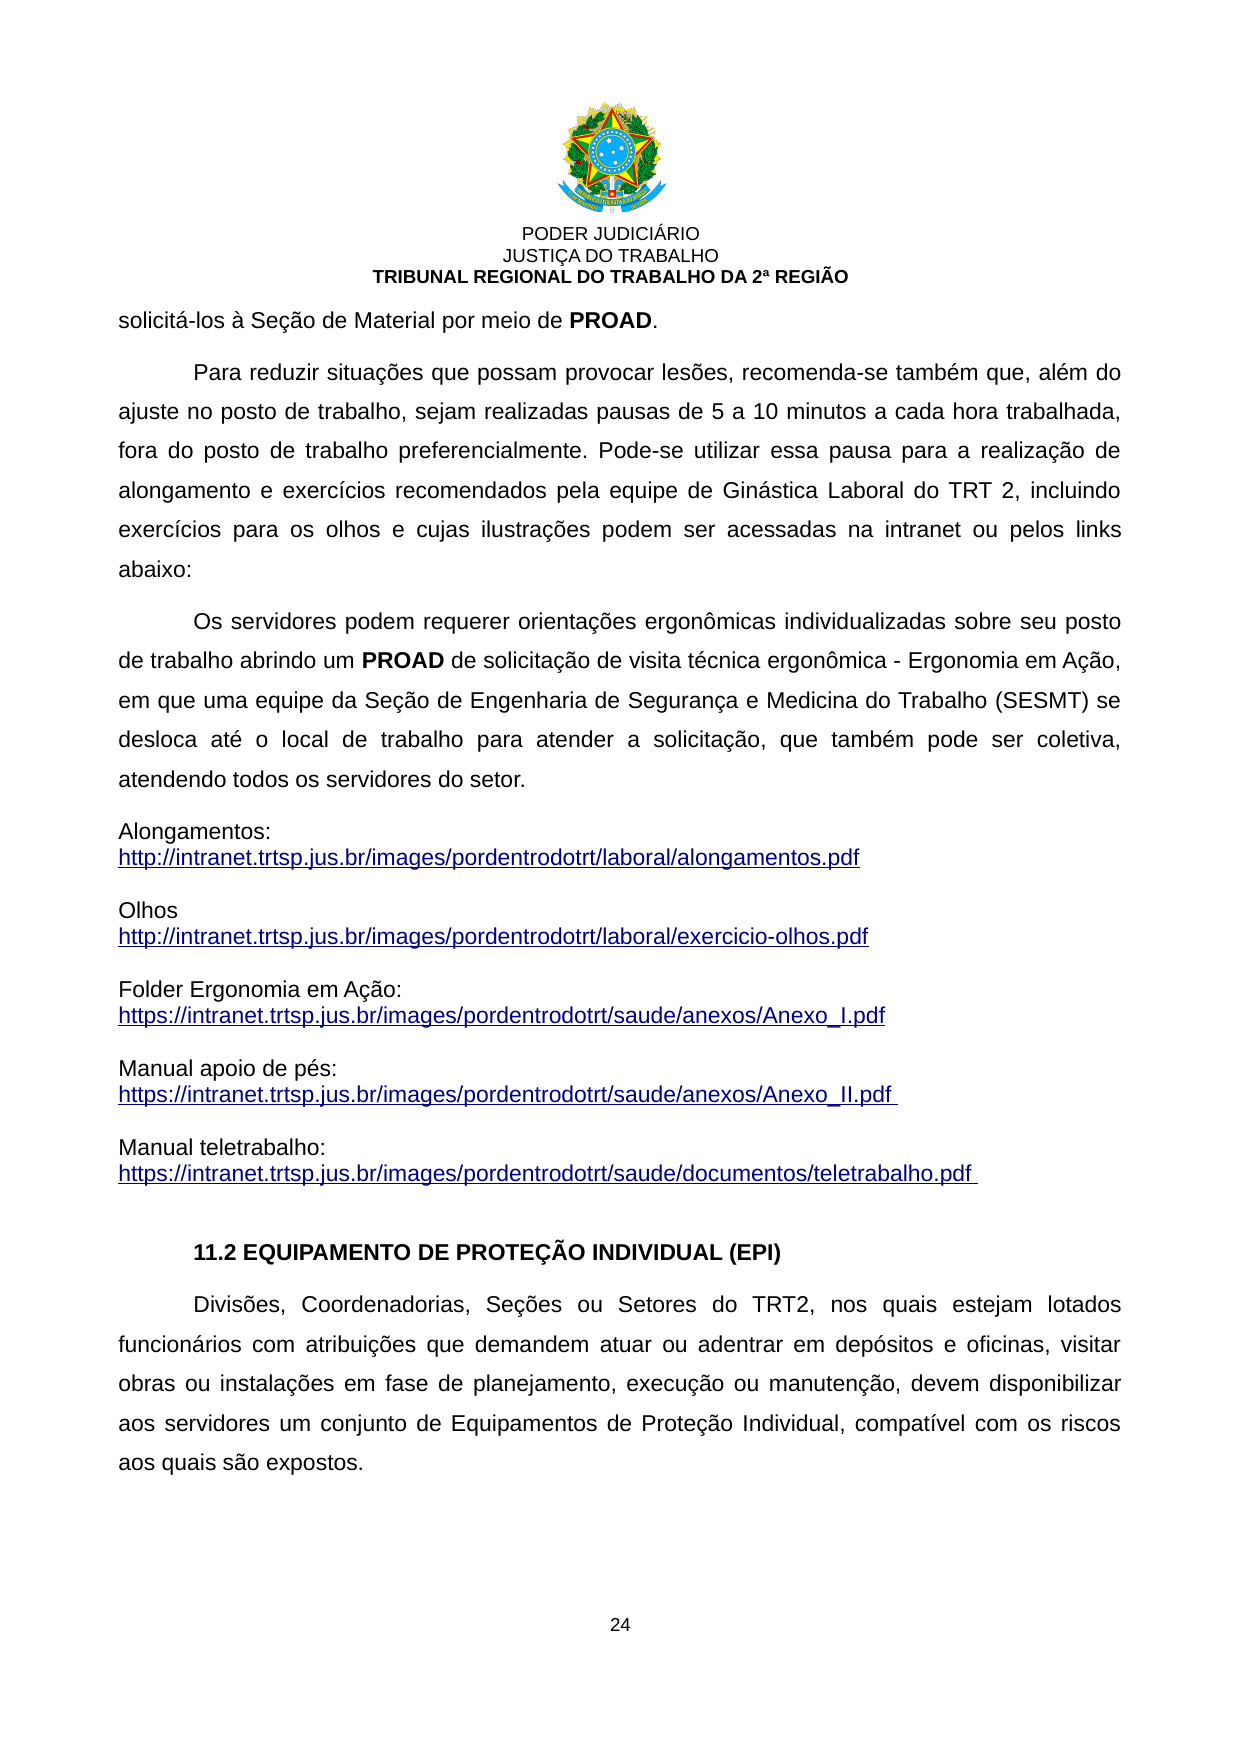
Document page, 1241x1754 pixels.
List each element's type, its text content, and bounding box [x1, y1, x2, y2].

text Alongamentos: [118, 818, 1122, 844]
text https://intranet.trtsp.jus.br/images/pordentrodotrt/saude/anexos/Anexo_II.pdf [118, 1081, 1122, 1107]
subtitle 11.2 EQUIPAMENTO DE PROTEÇÃO INDIVIDUAL (EPI) [118, 1239, 1122, 1266]
text Divisões, Coordenadorias, Seções ou Setores do TRT2, nos quais estejam lotados funcionários com atribuições que demandem atuar ou adentrar em depósitos e oficinas, visitar obras ou instalações em fase de planejamento, execução ou manutenção, devem disponibilizar aos servidores um conjunto de Equipamentos de Proteção Individual, compatível com os riscos aos quais são expostos. [118, 1291, 1122, 1475]
text http://intranet.trtsp.jus.br/images/pordentrodotrt/laboral/exercicio-olhos.pdf [118, 923, 1122, 949]
text https://intranet.trtsp.jus.br/images/pordentrodotrt/saude/documentos/teletrabalho.pdf [118, 1160, 1122, 1187]
text http://intranet.trtsp.jus.br/images/pordentrodotrt/laboral/alongamentos.pdf [118, 844, 1122, 870]
text Olhos [118, 897, 1122, 923]
text solicitá-los à Seção de Material por meio de PROAD. [118, 307, 1122, 333]
text Para reduzir situações que possam provocar lesões, recomenda-se também que, além do ajuste no posto de trabalho, sejam realizadas pausas de 5 a 10 minutos a cada hora trabalhada, fora do posto de trabalho preferencialmente. Pode-se utilizar essa pausa para a realização de alongamento e exercícios recomendados pela equipe de Ginástica Laboral do TRT 2, incluindo exercícios para os olhos e cujas ilustrações podem ser acessadas na intranet ou pelos links abaixo: [118, 358, 1122, 582]
text Manual teletrabalho: [118, 1134, 1122, 1160]
text https://intranet.trtsp.jus.br/images/pordentrodotrt/saude/anexos/Anexo_I.pdf [118, 1002, 1122, 1028]
text Manual apoio de pés: [118, 1055, 1122, 1081]
text Folder Ergonomia em Ação: [118, 976, 1122, 1002]
text Os servidores podem requerer orientações ergonômicas individualizadas sobre seu posto de trabalho abrindo um PROAD de solicitação de visita técnica ergonômica - Ergonomia em Ação, em que uma equipe da Seção de Engenharia de Segurança e Medicina do Trabalho (SESMT) se desloca até o local de trabalho para atender a solicitação, que também pode ser coletiva, atendendo todos os servidores do setor. [118, 608, 1122, 792]
